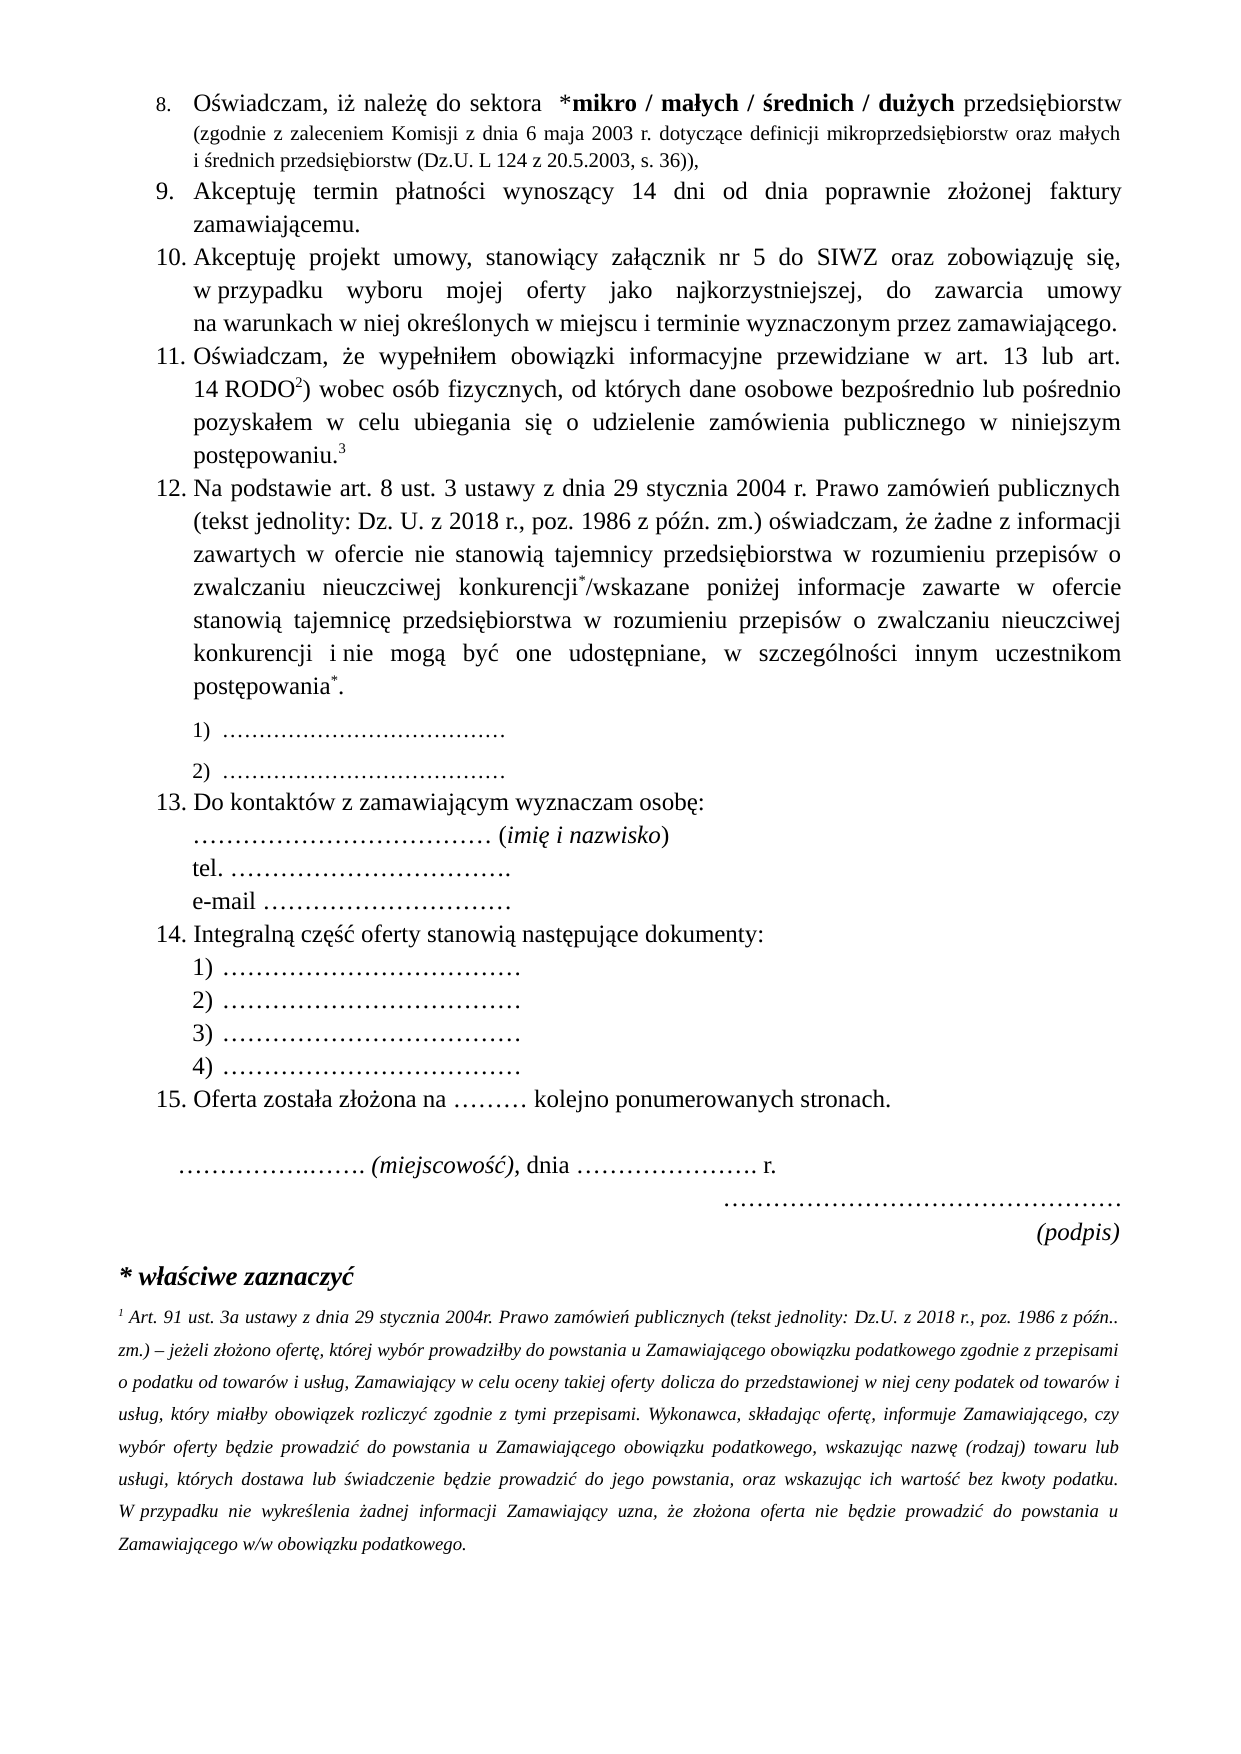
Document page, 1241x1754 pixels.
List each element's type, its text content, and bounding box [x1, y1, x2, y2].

list ……………………………… [192, 985, 1122, 1014]
text e-mail ………………………… [192, 886, 1122, 915]
text …………….……. (miejscowość), dnia …………………. r. [177, 1151, 1122, 1179]
list Na podstawie art. 8 ust. 3 ustawy z dnia 29 stycznia 2004 r. Prawo zamówień publicznych (tekst jednolity: Dz. U. z 2018 r., poz. 1986 z późn. zm.) oświadczam, że żadne z informacji zawartych w ofercie nie stanowią tajemnicy przedsiębiorstwa w rozumieniu przepisów o zwalczaniu nieuczciwej konkurencji*/wskazane poniżej informacje zawarte w ofercie stanowią tajemnicę przedsiębiorstwa w rozumieniu przepisów o zwalczaniu nieuczciwej konkurencji i nie mogą być one udostępniane, w szczególności innym uczestnikom postępowania*. [156, 473, 1122, 700]
list Oświadczam, że wypełniłem obowiązki informacyjne przewidziane w art. 13 lub art. 14 RODO2) wobec osób fizycznych, od których dane osobowe bezpośrednio lub pośrednio pozyskałem w celu ubiegania się o udzielenie zamówienia publicznego w niniejszym postępowaniu.3 [156, 341, 1122, 469]
text ……………………………… (imię i nazwisko) [192, 820, 1122, 849]
text tel. ……………………………. [192, 853, 1122, 882]
list ……………………………… [192, 1018, 1122, 1047]
list ………………………………… [192, 758, 1122, 783]
list ……………………………… [192, 952, 1122, 981]
list Oferta została złożona na ……… kolejno ponumerowanych stronach. [156, 1084, 1122, 1113]
list ……………………………… [192, 1051, 1122, 1080]
list Integralną część oferty stanowią następujące dokumenty: [156, 919, 1122, 948]
text * właściwe zaznaczyć [118, 1260, 1122, 1291]
list ………………………………… [192, 717, 1122, 742]
text ………………………………………… [162, 1183, 1122, 1212]
text (podpis) [162, 1217, 1122, 1245]
list Do kontaktów z zamawiającym wyznaczam osobę: [156, 787, 1122, 816]
list Oświadczam, iż należę do sektora *mikro / małych / średnich / dużych przedsiębiorstw (zgodnie z zaleceniem Komisji z dnia 6 maja 2003 r. dotyczące definicji mikroprzedsiębiorstw oraz małych i średnich przedsiębiorstw (Dz.U. L 124 z 20.5.2003, s. 36)), [156, 88, 1122, 172]
text 1 Art. 91 ust. 3a ustawy z dnia 29 stycznia 2004r. Prawo zamówień publicznych (tekst jednolity: Dz.U. z 2018 r., poz. 1986 z późn.. zm.) – jeżeli złożono ofertę, której wybór prowadziłby do powstania u Zamawiającego obowiązku podatkowego zgodnie z przepisami o podatku od towarów i usług, Zamawiający w celu oceny takiej oferty dolicza do przedstawionej w niej ceny podatek od towarów i usług, który miałby obowiązek rozliczyć zgodnie z tymi przepisami. Wykonawca, składając ofertę, informuje Zamawiającego, czy wybór oferty będzie prowadzić do powstania u Zamawiającego obowiązku podatkowego, wskazując nazwę (rodzaj) towaru lub usługi, których dostawa lub świadczenie będzie prowadzić do jego powstania, oraz wskazując ich wartość bez kwoty podatku. W przypadku nie wykreślenia żadnej informacji Zamawiający uzna, że złożona oferta nie będzie prowadzić do powstania u Zamawiającego w/w obowiązku podatkowego. [118, 1306, 1122, 1554]
list Akceptuję projekt umowy, stanowiący załącznik nr 5 do SIWZ oraz zobowiązuję się, w przypadku wyboru mojej oferty jako najkorzystniejszej, do zawarcia umowy na warunkach w niej określonych w miejscu i terminie wyznaczonym przez zamawiającego. [156, 242, 1122, 337]
list Akceptuję termin płatności wynoszący 14 dni od dnia poprawnie złożonej faktury zamawiającemu. [156, 176, 1122, 238]
